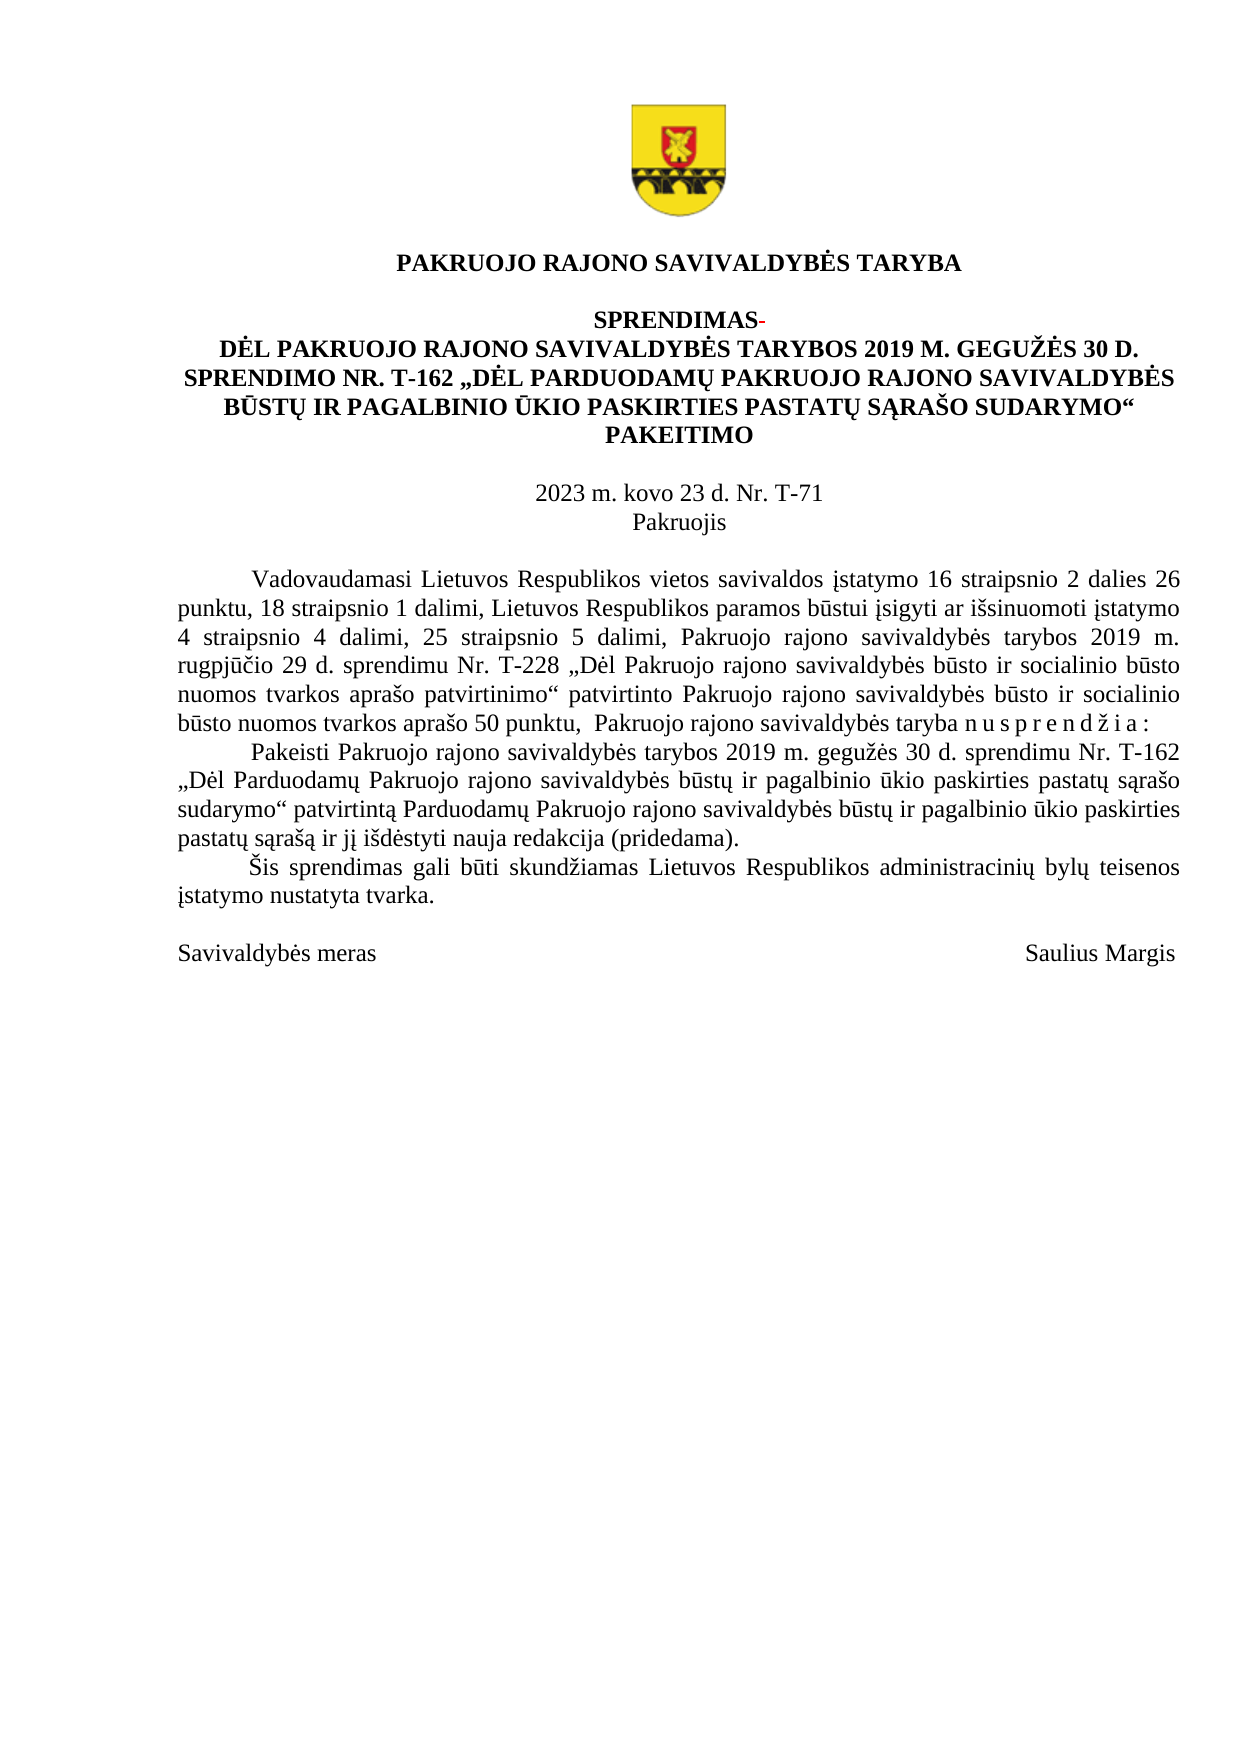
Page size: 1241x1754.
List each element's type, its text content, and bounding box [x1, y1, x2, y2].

text PAKRUOJO RAJONO SAVIVALDYBĖS TARYBA [177, 248, 1181, 277]
text Šis sprendimas gali būti skundžiamas Lietuvos Respublikos administracinių bylų teisenos įstatymo nustatyta tvarka. [177, 852, 1181, 909]
text Savivaldybės meras Saulius Margis [177, 938, 1181, 967]
subtitle SPRENDIMAS [177, 305, 1181, 334]
text 2023 m. kovo 23 d. Nr. T-71 [177, 478, 1181, 507]
text DĖL PAKRUOJO RAJONO SAVIVALDYBĖS TARYBOS 2019 M. GEGUŽĖS 30 D. SPRENDIMO NR. T-162 „DĖL PARDUODAMŲ PAKRUOJO RAJONO SAVIVALDYBĖS BŪSTŲ IR PAGALBINIO ŪKIO PASKIRTIES PASTATŲ SĄRAŠO SUDARYMO“ PAKEITIMO [177, 334, 1181, 449]
text Pakruojis [177, 507, 1181, 535]
text Vadovaudamasi Lietuvos Respublikos vietos savivaldos įstatymo 16 straipsnio 2 dalies 26 punktu, 18 straipsnio 1 dalimi, Lietuvos Respublikos paramos būstui įsigyti ar išsinuomoti įstatymo 4 straipsnio 4 dalimi, 25 straipsnio 5 dalimi, Pakruojo rajono savivaldybės tarybos 2019 m. rugpjūčio 29 d. sprendimu Nr. T-228 „Dėl Pakruojo rajono savivaldybės būsto ir socialinio būsto nuomos tvarkos aprašo patvirtinimo“ patvirtinto Pakruojo rajono savivaldybės būsto ir socialinio būsto nuomos tvarkos aprašo 50 punktu, Pakruojo rajono savivaldybės taryba nusprendžia: [177, 564, 1181, 737]
text Pakeisti Pakruojo rajono savivaldybės tarybos 2019 m. gegužės 30 d. sprendimu Nr. T-162 „Dėl Parduodamų Pakruojo rajono savivaldybės būstų ir pagalbinio ūkio paskirties pastatų sąrašo sudarymo“ patvirtintą Parduodamų Pakruojo rajono savivaldybės būstų ir pagalbinio ūkio paskirties pastatų sąrašą ir jį išdėstyti nauja redakcija (pridedama). [177, 737, 1181, 852]
